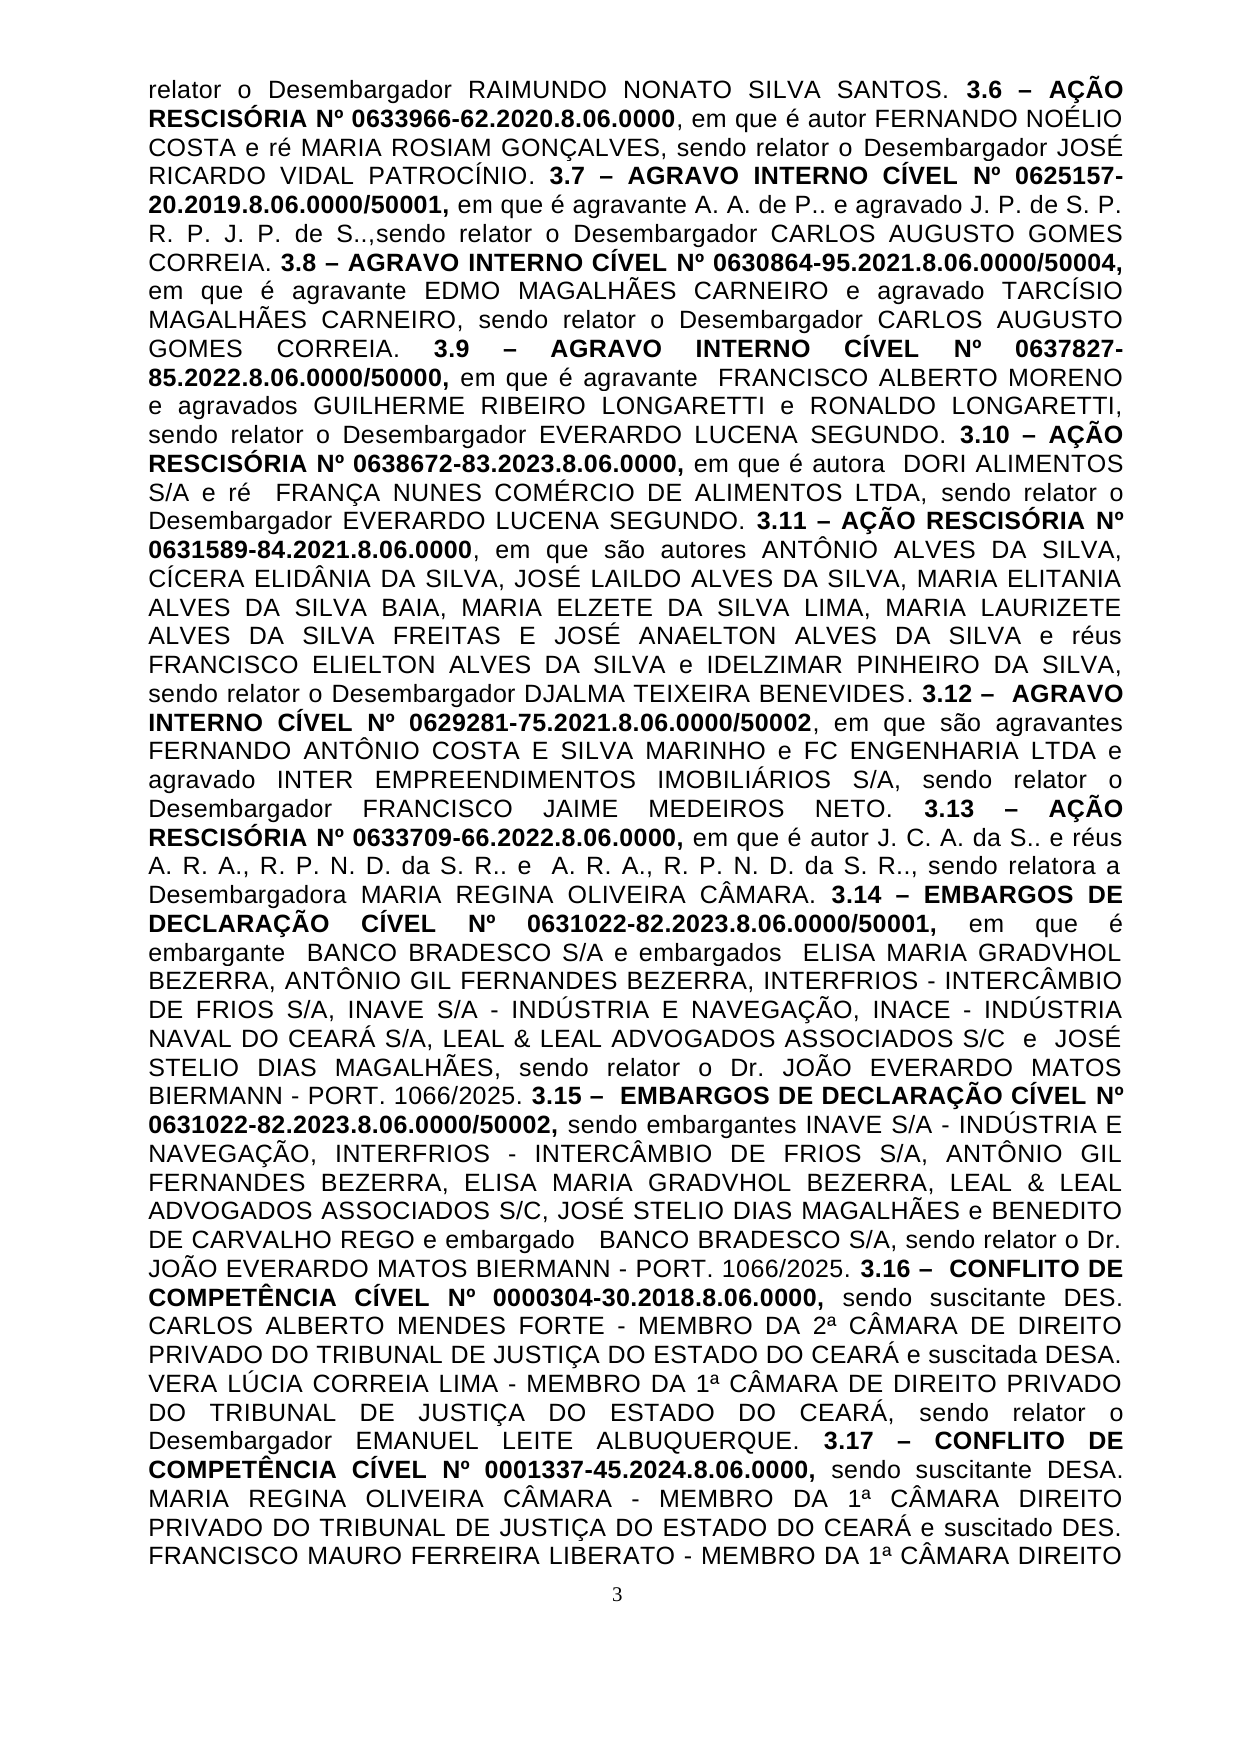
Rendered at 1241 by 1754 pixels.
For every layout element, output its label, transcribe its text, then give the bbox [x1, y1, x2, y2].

text relator o Desembargador RAIMUNDO NONATO SILVA SANTOS. 3.6 – AÇÃO RESCISÓRIA Nº 0633966-62.2020.8.06.0000, em que é autor FERNANDO NOÉLIO COSTA e ré MARIA ROSIAM GONÇALVES, sendo relator o Desembargador JOSÉ RICARDO VIDAL PATROCÍNIO. 3.7 – AGRAVO INTERNO CÍVEL Nº 0625157-20.2019.8.06.0000/50001, em que é agravante A. A. de P.. e agravado J. P. de S. P. R. P. J. P. de S..,sendo relator o Desembargador CARLOS AUGUSTO GOMES CORREIA. 3.8 – AGRAVO INTERNO CÍVEL Nº 0630864-95.2021.8.06.0000/50004, em que é agravante EDMO MAGALHÃES CARNEIRO e agravado TARCÍSIO MAGALHÃES CARNEIRO, sendo relator o Desembargador CARLOS AUGUSTO GOMES CORREIA. 3.9 – AGRAVO INTERNO CÍVEL Nº 0637827-85.2022.8.06.0000/50000, em que é agravante FRANCISCO ALBERTO MORENO e agravados GUILHERME RIBEIRO LONGARETTI e RONALDO LONGARETTI, sendo relator o Desembargador EVERARDO LUCENA SEGUNDO. 3.10 – AÇÃO RESCISÓRIA Nº 0638672-83.2023.8.06.0000, em que é autora DORI ALIMENTOS S/A e ré FRANÇA NUNES COMÉRCIO DE ALIMENTOS LTDA, sendo relator o Desembargador EVERARDO LUCENA SEGUNDO. 3.11 – AÇÃO RESCISÓRIA Nº 0631589-84.2021.8.06.0000, em que são autores ANTÔNIO ALVES DA SILVA, CÍCERA ELIDÂNIA DA SILVA, JOSÉ LAILDO ALVES DA SILVA, MARIA ELITANIA ALVES DA SILVA BAIA, MARIA ELZETE DA SILVA LIMA, MARIA LAURIZETE ALVES DA SILVA FREITAS E JOSÉ ANAELTON ALVES DA SILVA e réus FRANCISCO ELIELTON ALVES DA SILVA e IDELZIMAR PINHEIRO DA SILVA, sendo relator o Desembargador DJALMA TEIXEIRA BENEVIDES. 3.12 – AGRAVO INTERNO CÍVEL Nº 0629281-75.2021.8.06.0000/50002, em que são agravantes FERNANDO ANTÔNIO COSTA E SILVA MARINHO e FC ENGENHARIA LTDA e agravado INTER EMPREENDIMENTOS IMOBILIÁRIOS S/A, sendo relator o Desembargador FRANCISCO JAIME MEDEIROS NETO. 3.13 – AÇÃO RESCISÓRIA Nº 0633709-66.2022.8.06.0000, em que é autor J. C. A. da S.. e réus A. R. A., R. P. N. D. da S. R.. e A. R. A., R. P. N. D. da S. R.., sendo relatora a Desembargadora MARIA REGINA OLIVEIRA CÂMARA. 3.14 – EMBARGOS DE DECLARAÇÃO CÍVEL Nº 0631022-82.2023.8.06.0000/50001, em que é embargante BANCO BRADESCO S/A e embargados ELISA MARIA GRADVHOL BEZERRA, ANTÔNIO GIL FERNANDES BEZERRA, INTERFRIOS - INTERCÂMBIO DE FRIOS S/A, INAVE S/A - INDÚSTRIA E NAVEGAÇÃO, INACE - INDÚSTRIA NAVAL DO CEARÁ S/A, LEAL & LEAL ADVOGADOS ASSOCIADOS S/C e JOSÉ STELIO DIAS MAGALHÃES, sendo relator o Dr. JOÃO EVERARDO MATOS BIERMANN - PORT. 1066/2025. 3.15 – EMBARGOS DE DECLARAÇÃO CÍVEL Nº 0631022-82.2023.8.06.0000/50002, sendo embargantes INAVE S/A - INDÚSTRIA E NAVEGAÇÃO, INTERFRIOS - INTERCÂMBIO DE FRIOS S/A, ANTÔNIO GIL FERNANDES BEZERRA, ELISA MARIA GRADVHOL BEZERRA, LEAL & LEAL ADVOGADOS ASSOCIADOS S/C, JOSÉ STELIO DIAS MAGALHÃES e BENEDITO DE CARVALHO REGO e embargado BANCO BRADESCO S/A, sendo relator o Dr. JOÃO EVERARDO MATOS BIERMANN - PORT. 1066/2025. 3.16 – CONFLITO DE COMPETÊNCIA CÍVEL Nº 0000304-30.2018.8.06.0000, sendo suscitante DES. CARLOS ALBERTO MENDES FORTE - MEMBRO DA 2ª CÂMARA DE DIREITO PRIVADO DO TRIBUNAL DE JUSTIÇA DO ESTADO DO CEARÁ e suscitada DESA. VERA LÚCIA CORREIA LIMA - MEMBRO DA 1ª CÂMARA DE DIREITO PRIVADO DO TRIBUNAL DE JUSTIÇA DO ESTADO DO CEARÁ, sendo relator o Desembargador EMANUEL LEITE ALBUQUERQUE. 3.17 – CONFLITO DE COMPETÊNCIA CÍVEL Nº 0001337-45.2024.8.06.0000, sendo suscitante DESA. MARIA REGINA OLIVEIRA CÂMARA - MEMBRO DA 1ª CÂMARA DIREITO PRIVADO DO TRIBUNAL DE JUSTIÇA DO ESTADO DO CEARÁ e suscitado DES. FRANCISCO MAURO FERREIRA LIBERATO - MEMBRO DA 1ª CÂMARA DIREITO [148, 75, 1123, 1570]
